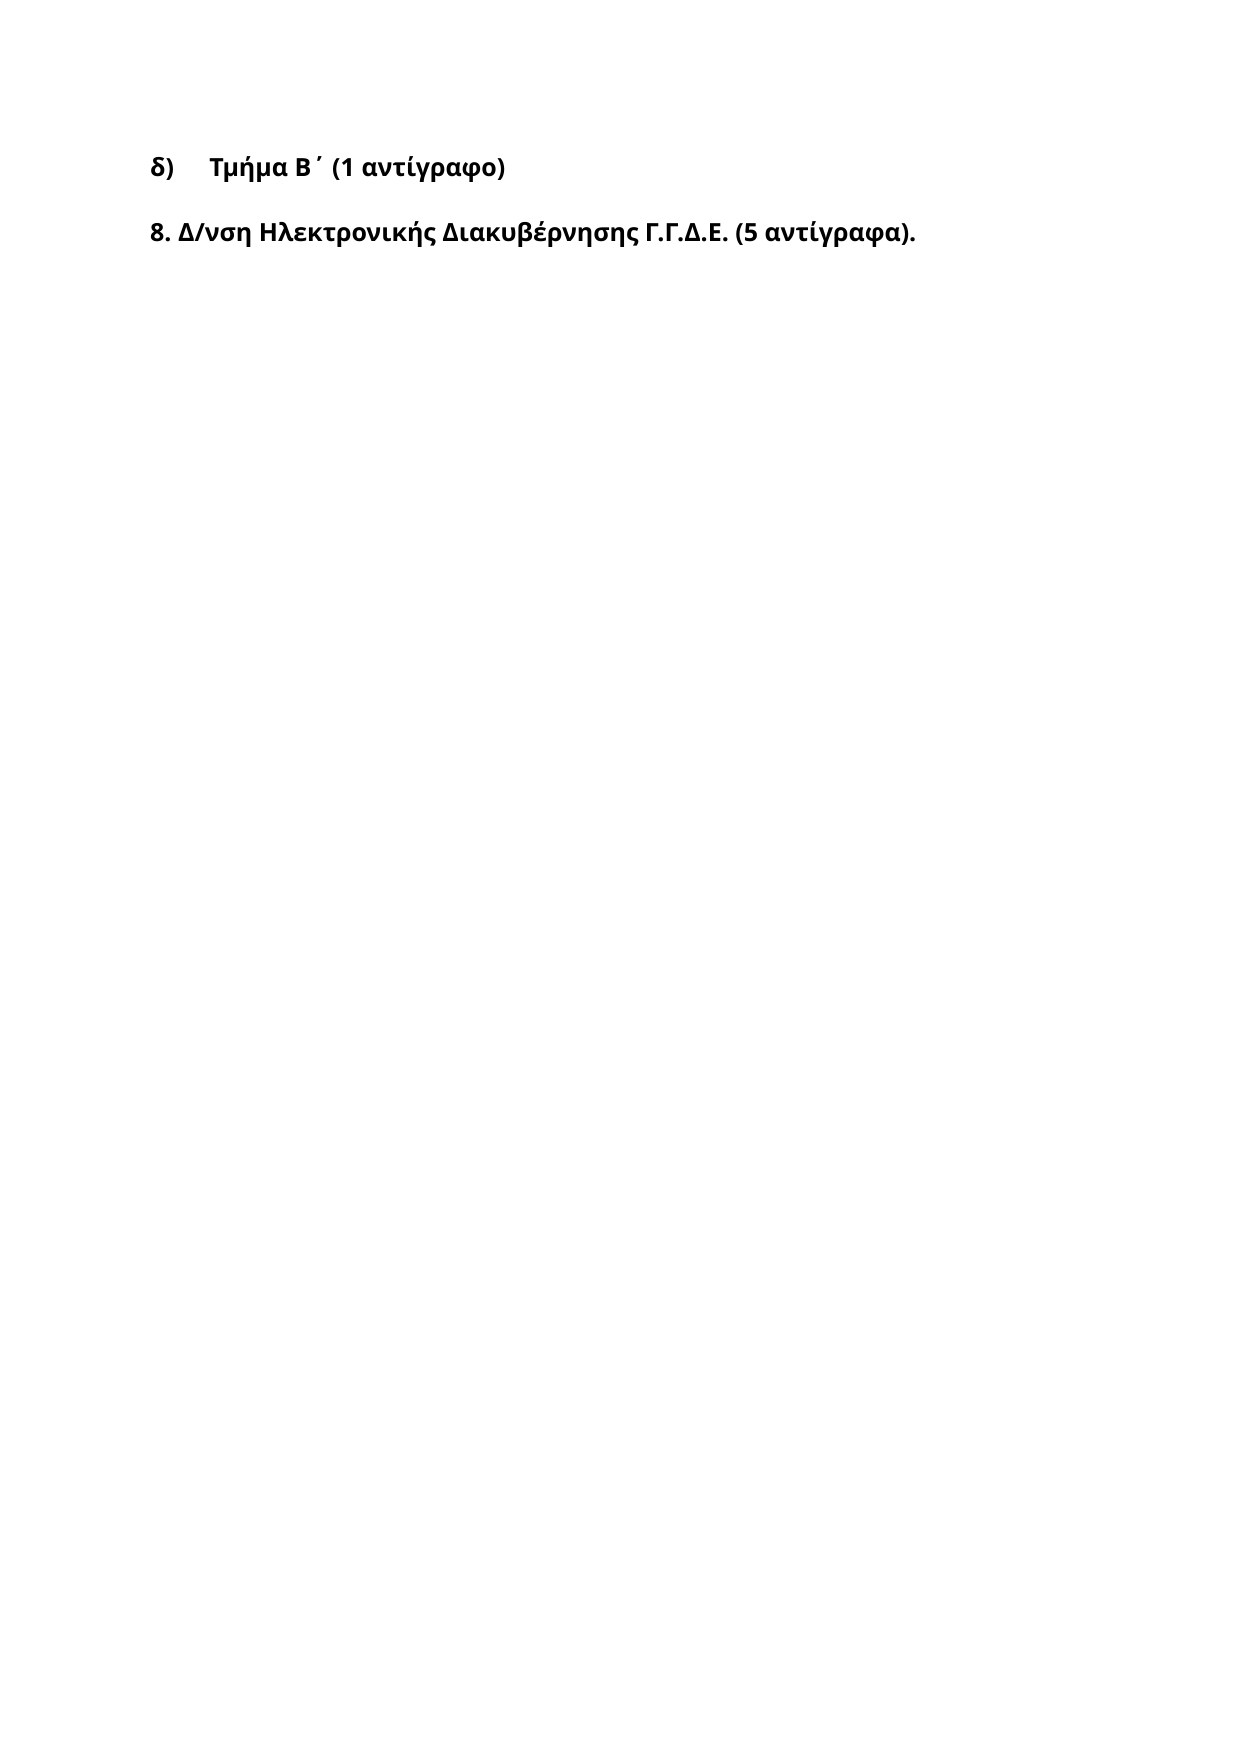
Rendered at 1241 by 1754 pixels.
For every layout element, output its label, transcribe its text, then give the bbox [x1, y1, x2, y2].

list δ) Τμήμα Β΄ (1 αντίγραφο) [150, 150, 1090, 184]
text 8. Δ/νση Ηλεκτρονικής Διακυβέρνησης Γ.Γ.Δ.Ε. (5 αντίγραφα). [150, 214, 1090, 248]
